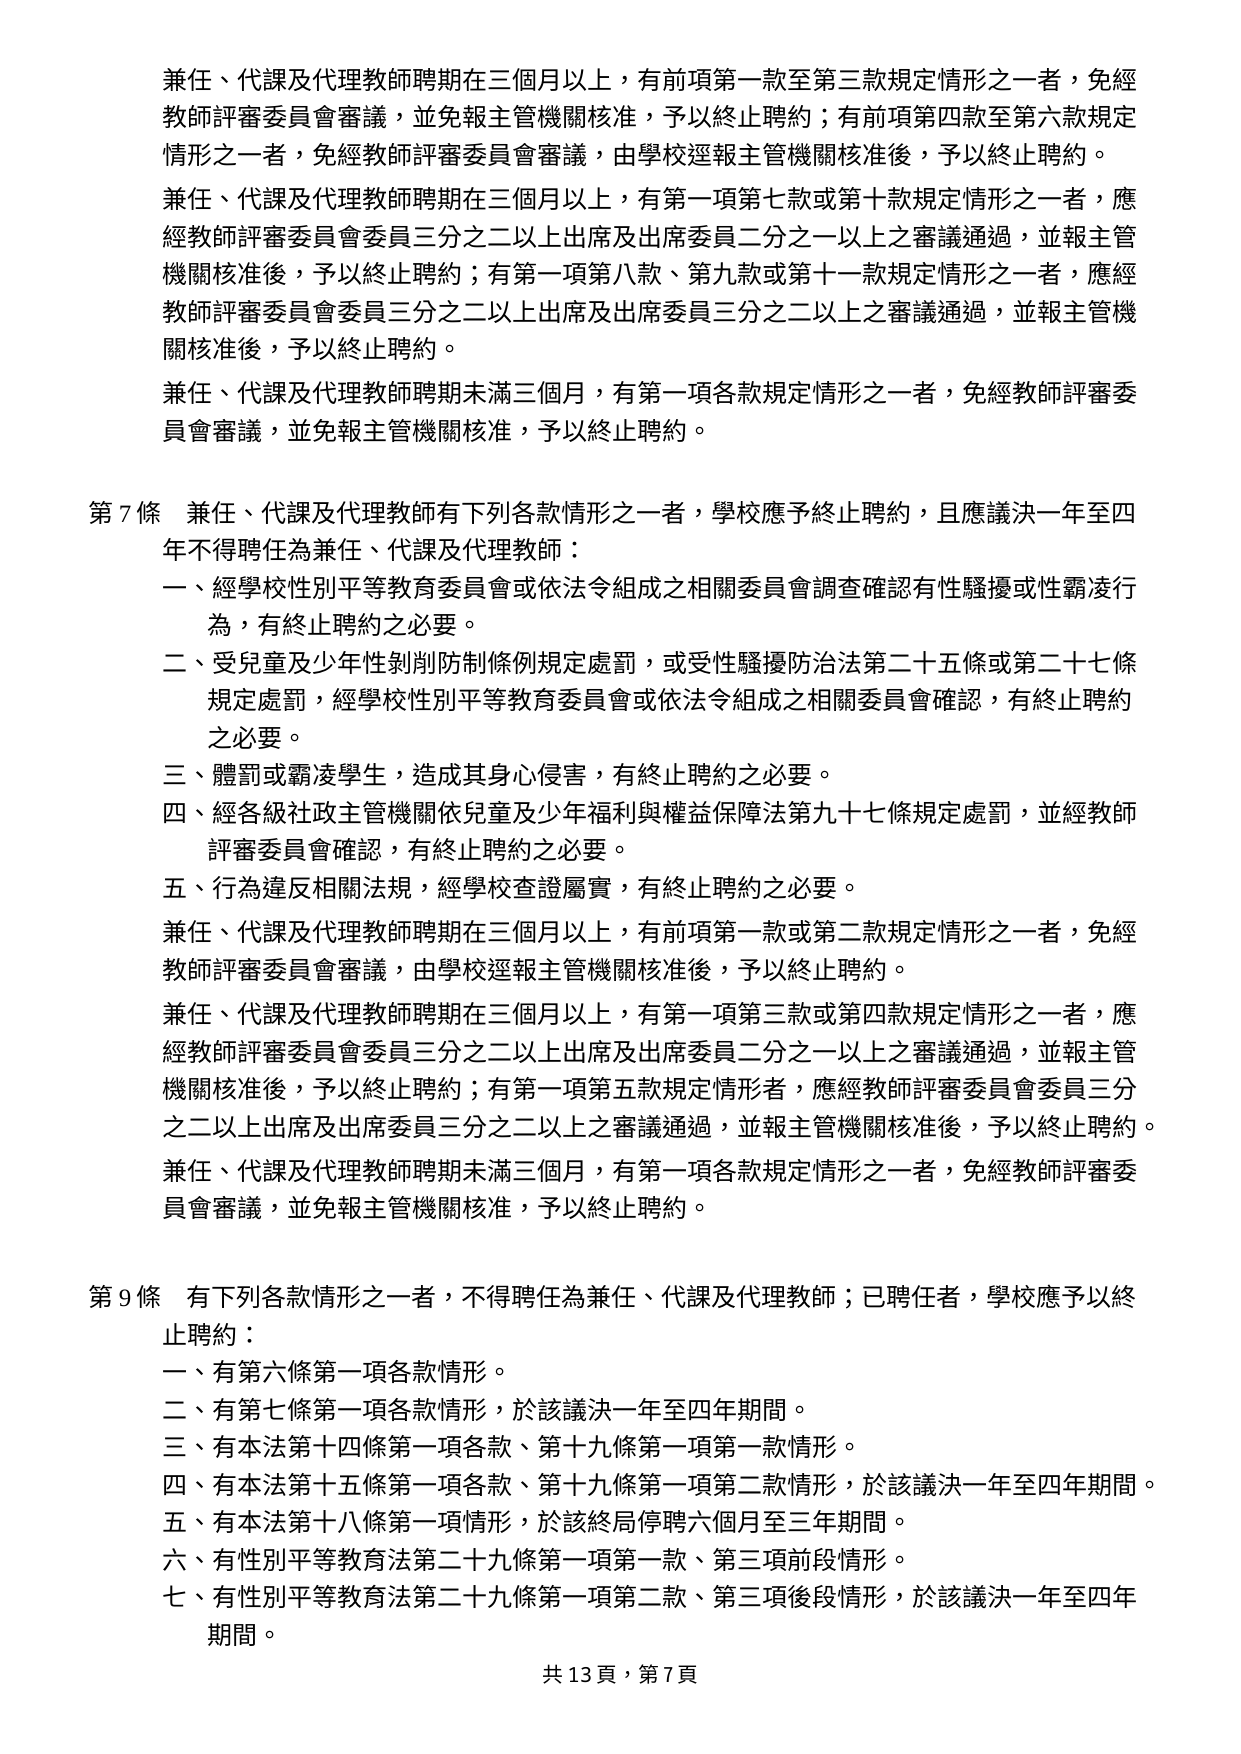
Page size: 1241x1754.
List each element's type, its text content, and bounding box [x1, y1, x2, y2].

text 四、經各級社政主管機關依兒童及少年福利與權益保障法第九十七條規定處罰，並經教師評審委員會確認，有終止聘約之必要。 [162, 792, 1152, 867]
text 第7條 兼任、代課及代理教師有下列各款情形之一者，學校應予終止聘約，且應議決一年至四年不得聘任為兼任、代課及代理教師： [89, 492, 1152, 567]
text 一、經學校性別平等教育委員會或依法令組成之相關委員會調查確認有性騷擾或性霸凌行為，有終止聘約之必要。 [162, 567, 1152, 642]
text 兼任、代課及代理教師聘期在三個月以上，有前項第一款或第二款規定情形之一者，免經教師評審委員會審議，由學校逕報主管機關核准後，予以終止聘約。 [162, 912, 1152, 987]
text 兼任、代課及代理教師聘期未滿三個月，有第一項各款規定情形之一者，免經教師評審委員會審議，並免報主管機關核准，予以終止聘約。 [162, 1150, 1152, 1225]
text 三、有本法第十四條第一項各款、第十九條第一項第一款情形。 [162, 1427, 1152, 1464]
text 五、行為違反相關法規，經學校查證屬實，有終止聘約之必要。 [162, 867, 1152, 905]
text 七、有性別平等教育法第二十九條第一項第二款、第三項後段情形，於該議決一年至四年期間。 [162, 1577, 1152, 1652]
text 四、有本法第十五條第一項各款、第十九條第一項第二款情形，於該議決一年至四年期間。 [162, 1464, 1152, 1502]
text 兼任、代課及代理教師聘期未滿三個月，有第一項各款規定情形之一者，免經教師評審委員會審議，並免報主管機關核准，予以終止聘約。 [162, 373, 1152, 448]
text 兼任、代課及代理教師聘期在三個月以上，有第一項第三款或第四款規定情形之一者，應經教師評審委員會委員三分之二以上出席及出席委員二分之一以上之審議通過，並報主管機關核准後，予以終止聘約；有第一項第五款規定情形者，應經教師評審委員會委員三分之二以上出席及出席委員三分之二以上之審議通過，並報主管機關核准後，予以終止聘約。 [162, 993, 1152, 1143]
text 二、受兒童及少年性剝削防制條例規定處罰，或受性騷擾防治法第二十五條或第二十七條規定處罰，經學校性別平等教育委員會或依法令組成之相關委員會確認，有終止聘約之必要。 [162, 642, 1152, 755]
text 兼任、代課及代理教師聘期在三個月以上，有第一項第七款或第十款規定情形之一者，應經教師評審委員會委員三分之二以上出席及出席委員二分之一以上之審議通過，並報主管機關核准後，予以終止聘約；有第一項第八款、第九款或第十一款規定情形之一者，應經教師評審委員會委員三分之二以上出席及出席委員三分之二以上之審議通過，並報主管機關核准後，予以終止聘約。 [162, 178, 1152, 366]
text 六、有性別平等教育法第二十九條第一項第一款、第三項前段情形。 [162, 1539, 1152, 1577]
text 三、體罰或霸凌學生，造成其身心侵害，有終止聘約之必要。 [162, 755, 1152, 792]
text 第9條 有下列各款情形之一者，不得聘任為兼任、代課及代理教師；已聘任者，學校應予以終止聘約： [89, 1277, 1152, 1352]
text 二、有第七條第一項各款情形，於該議決一年至四年期間。 [162, 1389, 1152, 1427]
text 一、有第六條第一項各款情形。 [162, 1352, 1152, 1389]
text 五、有本法第十八條第一項情形，於該終局停聘六個月至三年期間。 [162, 1502, 1152, 1539]
text 兼任、代課及代理教師聘期在三個月以上，有前項第一款至第三款規定情形之一者，免經教師評審委員會審議，並免報主管機關核准，予以終止聘約；有前項第四款至第六款規定情形之一者，免經教師評審委員會審議，由學校逕報主管機關核准後，予以終止聘約。 [162, 59, 1152, 172]
